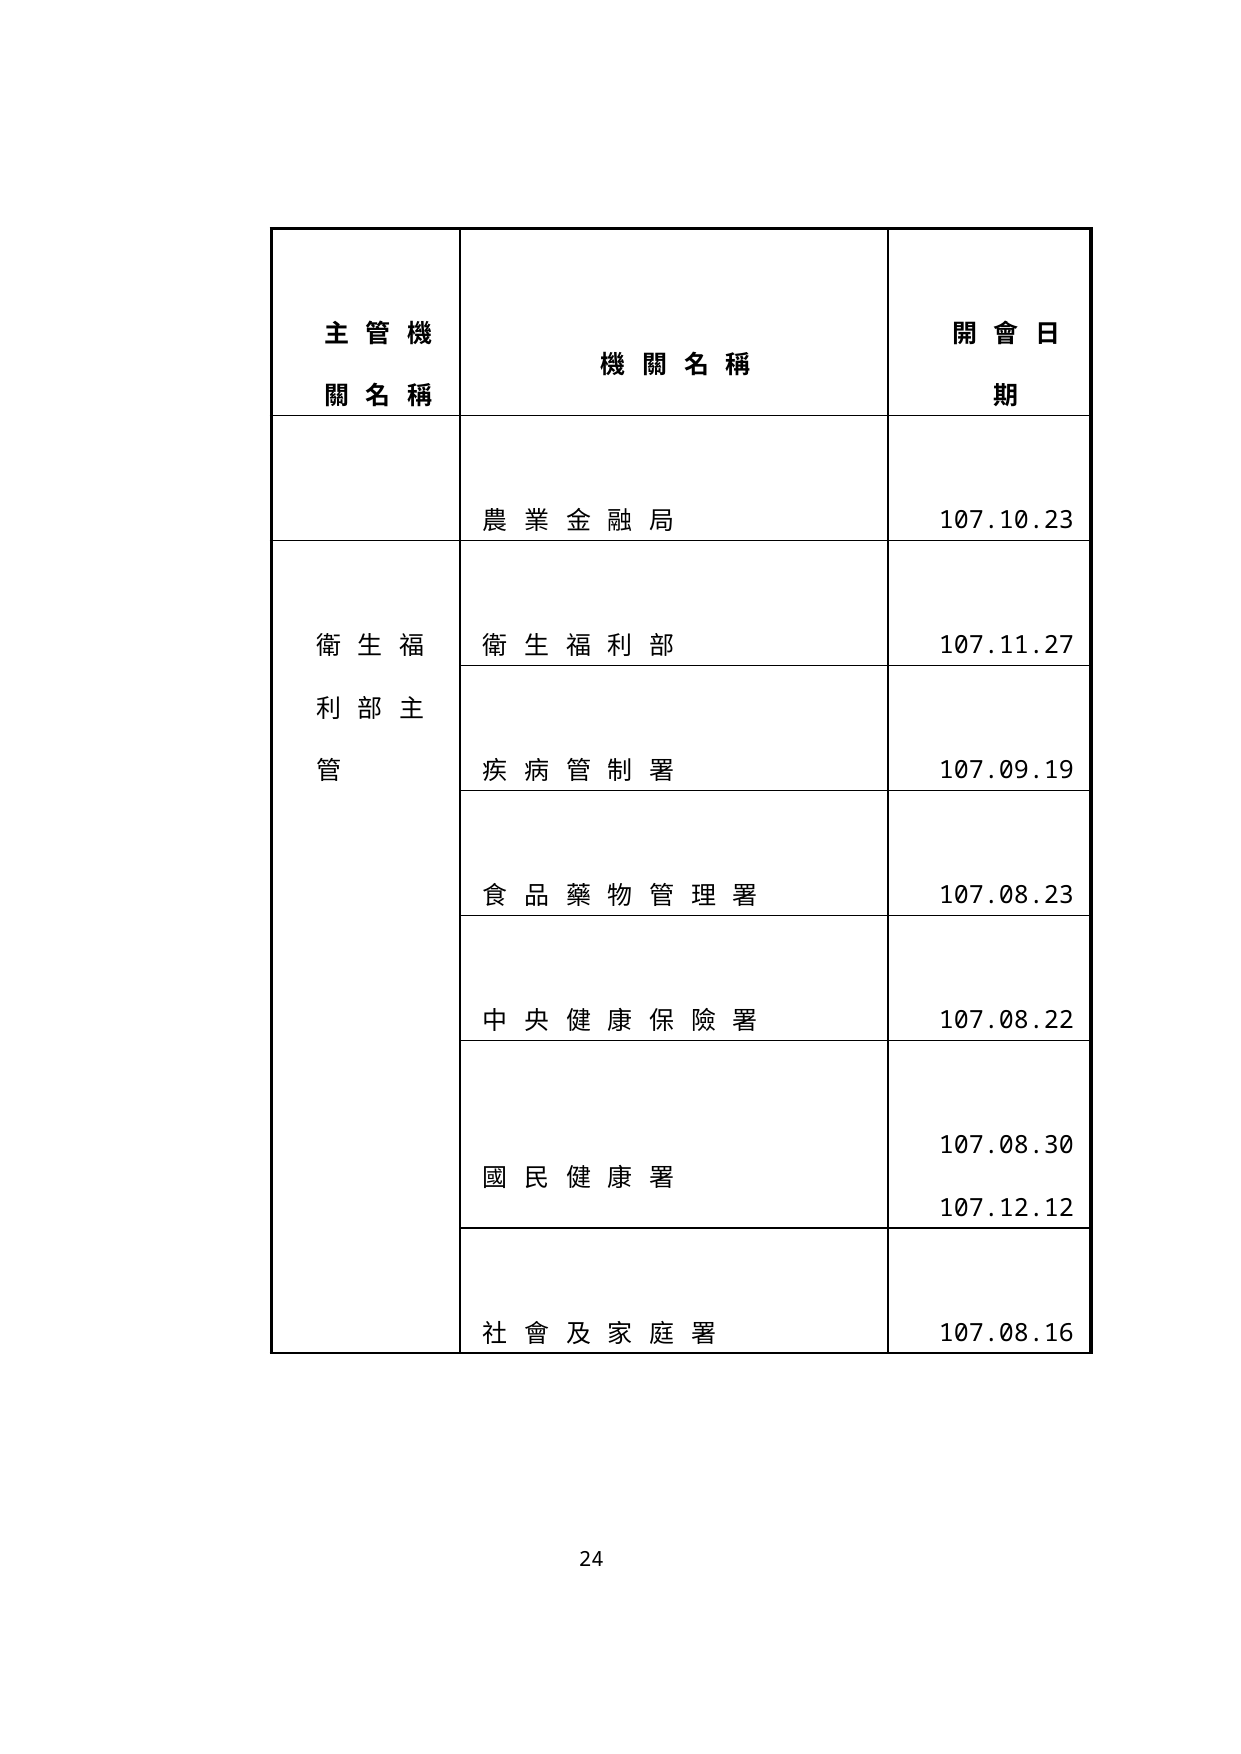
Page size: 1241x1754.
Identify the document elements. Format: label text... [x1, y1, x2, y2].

table_header 開會日期 [889, 230, 1089, 415]
table_cell 107.08.30 107.12.12 [889, 1041, 1089, 1227]
table_cell 農業金融局 [461, 416, 887, 540]
table_header 機關名稱 [461, 230, 887, 415]
table_cell 疾病管制署 [461, 666, 887, 790]
table_cell 107.08.22 [889, 916, 1089, 1040]
table_header 主管機關名稱 [273, 230, 459, 415]
table_cell 衛生福利部 [461, 541, 887, 665]
table_cell 國民健康署 [461, 1041, 887, 1227]
table_cell 食品藥物管理署 [461, 791, 887, 915]
table_cell 107.08.23 [889, 791, 1089, 915]
table_cell 社會及家庭署 [461, 1229, 887, 1352]
table_cell 107.10.23 [889, 416, 1089, 540]
table_cell 107.11.27 [889, 541, 1089, 665]
table_cell 衛生福利部主管 [273, 541, 459, 1352]
table_cell 中央健康保險署 [461, 916, 887, 1040]
table_cell [273, 416, 459, 540]
table_cell 107.09.19 [889, 666, 1089, 790]
table_cell 107.08.16 [889, 1229, 1089, 1352]
